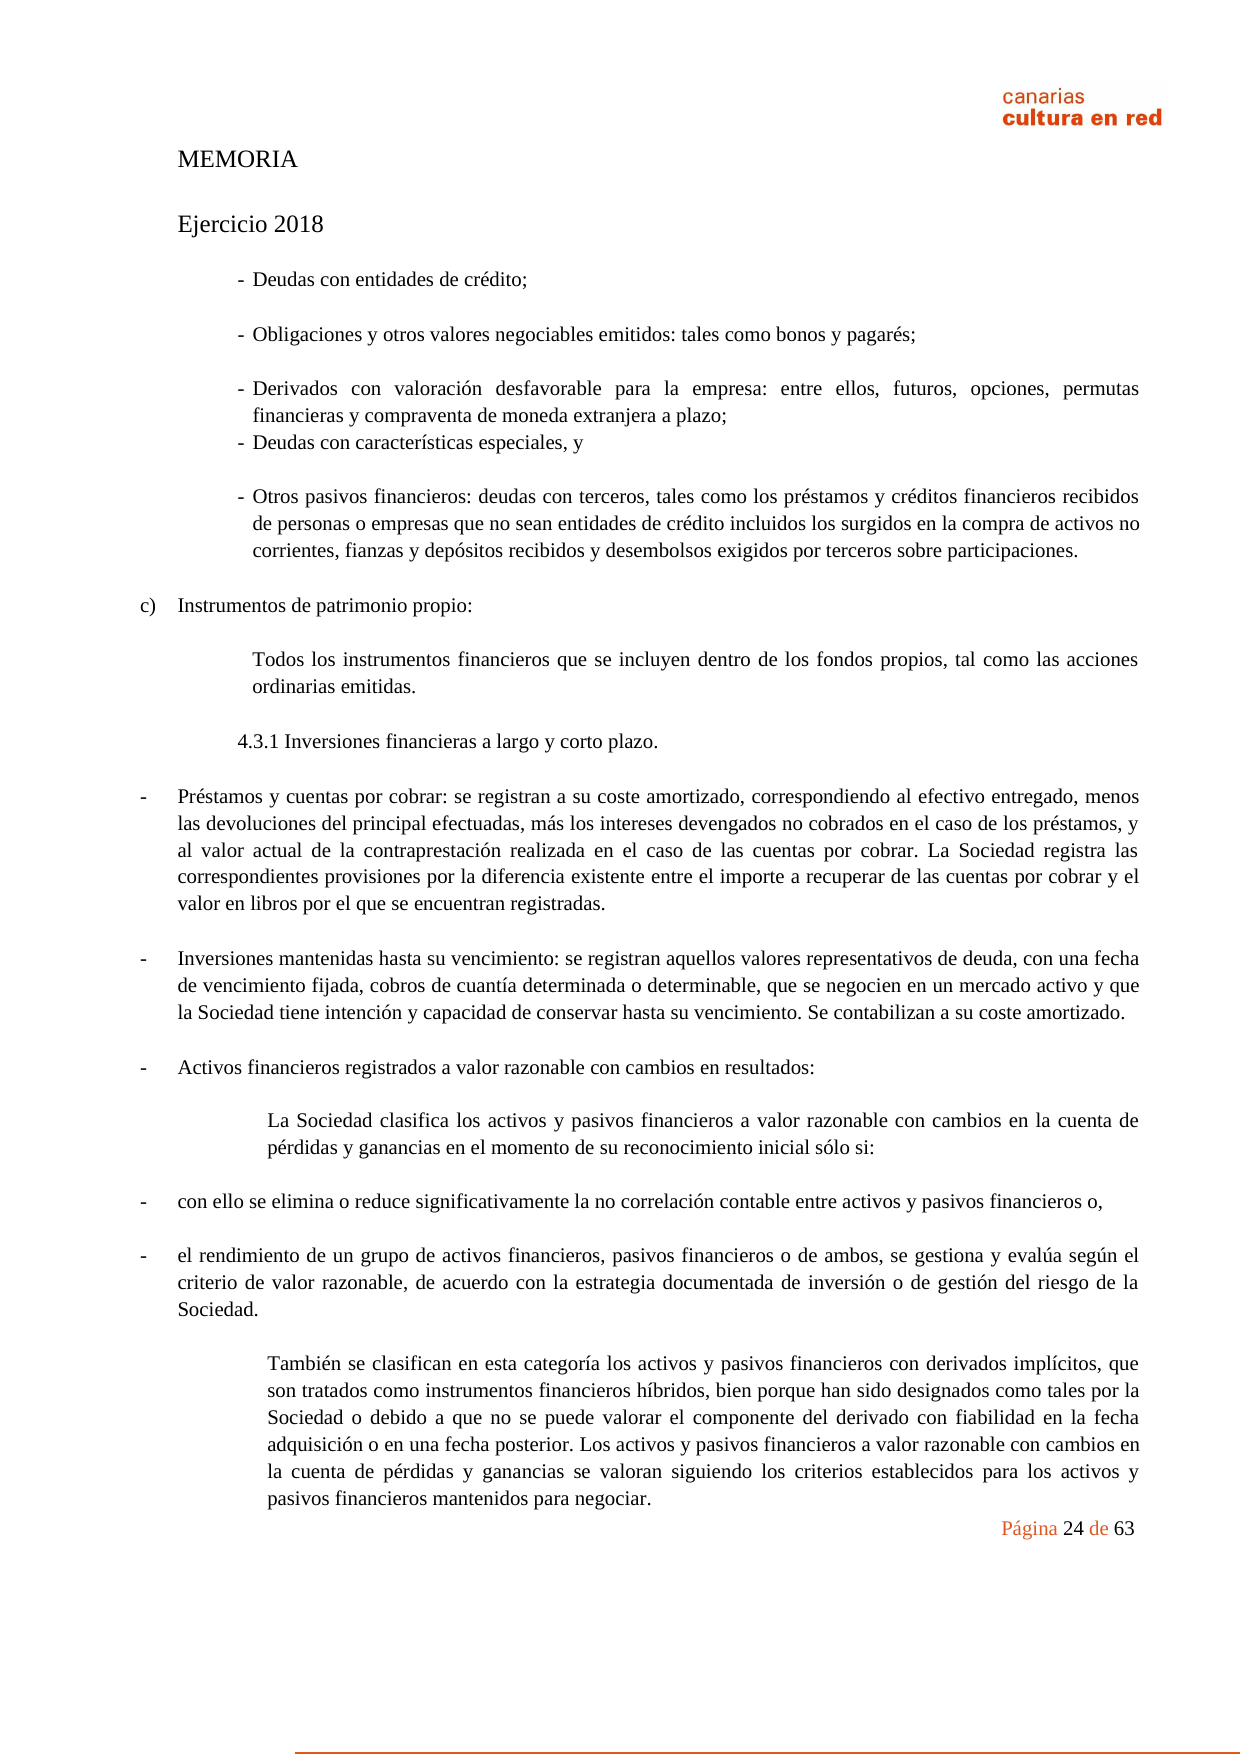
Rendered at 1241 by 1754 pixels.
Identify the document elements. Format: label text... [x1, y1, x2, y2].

list Otros pasivos financieros: deudas con terceros, tales como los préstamos y créditos financieros recibidos de personas o empresas que no sean entidades de crédito incluidos los surgidos en la compra de activos no corrientes, fianzas y depósitos recibidos y desembolsos exigidos por terceros sobre participaciones. [237, 484, 1141, 562]
list Préstamos y cuentas por cobrar: se registran a su coste amortizado, correspondiendo al efectivo entregado, menos las devoluciones del principal efectuadas, más los intereses devengados no cobrados en el caso de los préstamos, y al valor actual de la contraprestación realizada en el caso de las cuentas por cobrar. La Sociedad registra las correspondientes provisiones por la diferencia existente entre el importe a recuperar de las cuentas por cobrar y el valor en libros por el que se encuentran registradas. [140, 784, 1141, 915]
list Inversiones mantenidas hasta su vencimiento: se registran aquellos valores representativos de deuda, con una fecha de vencimiento fijada, cobros de cuantía determinada o determinable, que se negocien en un mercado activo y que la Sociedad tiene intención y capacidad de conservar hasta su vencimiento. Se contabilizan a su coste amortizado. [140, 946, 1141, 1024]
list Activos financieros registrados a valor razonable con cambios en resultados: [140, 1055, 1141, 1079]
text Todos los instrumentos financieros que se incluyen dentro de los fondos propios, tal como las acciones ordinarias emitidas. [252, 647, 1141, 698]
list Deudas con características especiales, y [237, 430, 1141, 454]
list el rendimiento de un grupo de activos financieros, pasivos financieros o de ambos, se gestiona y evalúa según el criterio de valor razonable, de acuerdo con la estrategia documentada de inversión o de gestión del riesgo de la Sociedad. [140, 1243, 1141, 1321]
list Instrumentos de patrimonio propio: [140, 593, 1155, 617]
text También se clasifican en esta categoría los activos y pasivos financieros con derivados implícitos, que son tratados como instrumentos financieros híbridos, bien porque han sido designados como tales por la Sociedad o debido a que no se puede valorar el componente del derivado con fiabilidad en la fecha adquisición o en una fecha posterior. Los activos y pasivos financieros a valor razonable con cambios en la cuenta de pérdidas y ganancias se valoran siguiendo los criterios establecidos para los activos y pasivos financieros mantenidos para negociar. [267, 1351, 1141, 1510]
text La Sociedad clasifica los activos y pasivos financieros a valor razonable con cambios en la cuenta de pérdidas y ganancias en el momento de su reconocimiento inicial sólo si: [267, 1108, 1141, 1159]
list Obligaciones y otros valores negociables emitidos: tales como bonos y pagarés; [237, 321, 1141, 346]
list Derivados con valoración desfavorable para la empresa: entre ellos, futuros, opciones, permutas financieras y compraventa de moneda extranjera a plazo; [237, 376, 1141, 427]
list Deudas con entidades de crédito; [237, 267, 1141, 291]
list con ello se elimina o reduce significativamente la no correlación contable entre activos y pasivos financieros o, [140, 1189, 1141, 1213]
text 4.3.1 Inversiones financieras a largo y corto plazo. [237, 729, 1155, 753]
